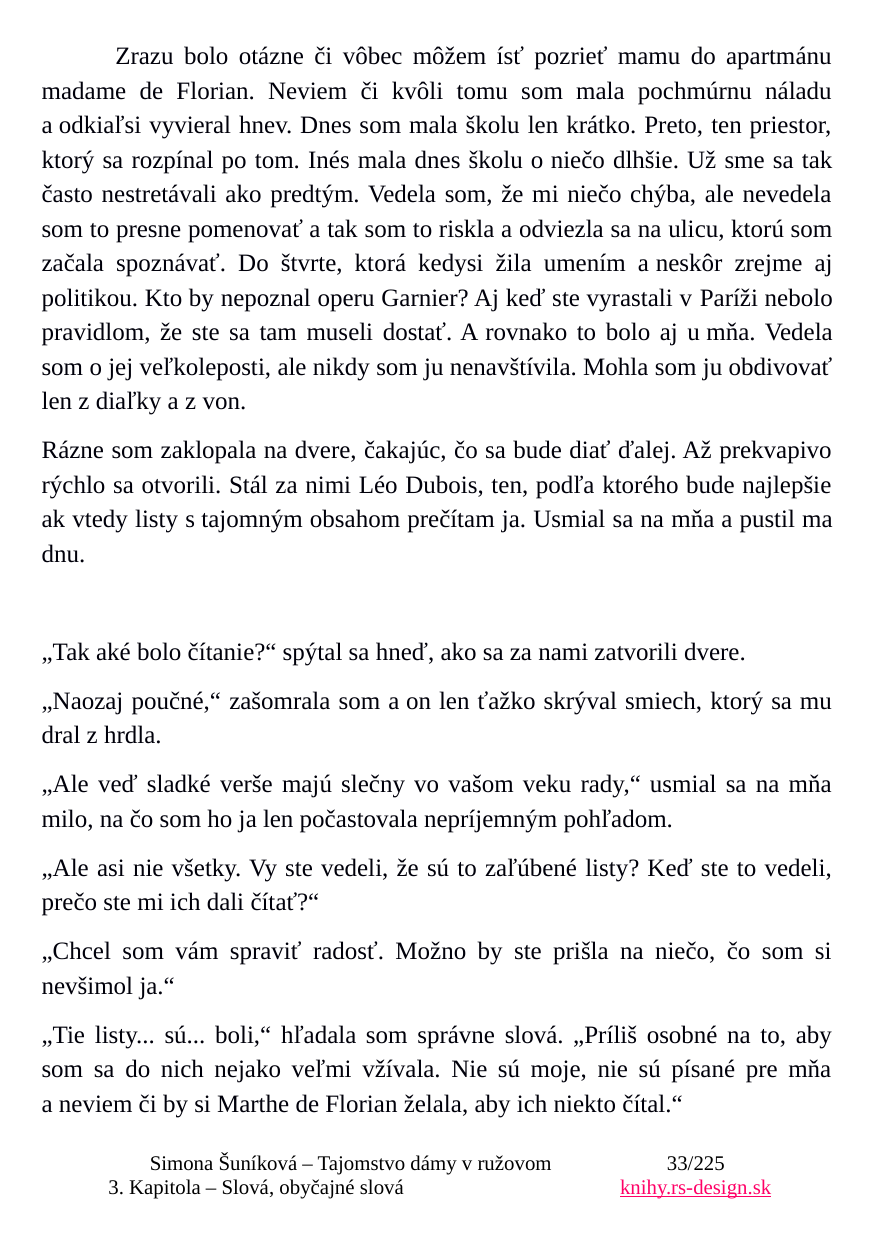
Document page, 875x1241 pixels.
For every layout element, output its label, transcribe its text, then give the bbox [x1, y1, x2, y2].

text Zrazu bolo otázne či vôbec môžem ísť pozrieť mamu do apartmánu madame de Florian. Neviem či kvôli tomu som mala pochmúrnu náladu a odkiaľsi vyvieral hnev. Dnes som mala školu len krátko. Preto, ten priestor, ktorý sa rozpínal po tom. Inés mala dnes školu o niečo dlhšie. Už sme sa tak často nestretávali ako predtým. Vedela som, že mi niečo chýba, ale nevedela som to presne pomenovať a tak som to riskla a odviezla sa na ulicu, ktorú som začala spoznávať. Do štvrte, ktorá kedysi žila umením a neskôr zrejme aj politikou. Kto by nepoznal operu Garnier? Aj keď ste vyrastali v Paríži nebolo pravidlom, že ste sa tam museli dostať. A rovnako to bolo aj u mňa. Vedela som o jej veľkoleposti, ale nikdy som ju nenavštívila. Mohla som ju obdivovať len z diaľky a z von. [41, 41, 833, 415]
text „Ale asi nie všetky. Vy ste vedeli, že sú to zaľúbené listy? Keď ste to vedeli, prečo ste mi ich dali čítať?“ [41, 853, 833, 916]
text „Ale veď sladké verše majú slečny vo vašom veku rady,“ usmial sa na mňa milo, na čo som ho ja len počastovala nepríjemným pohľadom. [41, 769, 833, 833]
text „Tie listy... sú... boli,“ hľadala som správne slová. „Príliš osobné na to, aby som sa do nich nejako veľmi vžívala. Nie sú moje, nie sú písané pre mňa a neviem či by si Marthe de Florian želala, aby ich niekto čítal.“ [41, 1020, 833, 1118]
text „Tak aké bolo čítanie?“ spýtal sa hneď, ako sa za nami zatvorili dvere. [41, 637, 833, 666]
text „Naozaj poučné,“ zašomrala som a on len ťažko skrýval smiech, ktorý sa mu dral z hrdla. [41, 686, 833, 749]
text Rázne som zaklopala na dvere, čakajúc, čo sa bude diať ďalej. Až prekvapivo rýchlo sa otvorili. Stál za nimi Léo Dubois, ten, podľa ktorého bude najlepšie ak vtedy listy s tajomným obsahom prečítam ja. Usmial sa na mňa a pustil ma dnu. [41, 435, 833, 567]
text „Chcel som vám spraviť radosť. Možno by ste prišla na niečo, čo som si nevšimol ja.“ [41, 936, 833, 1000]
